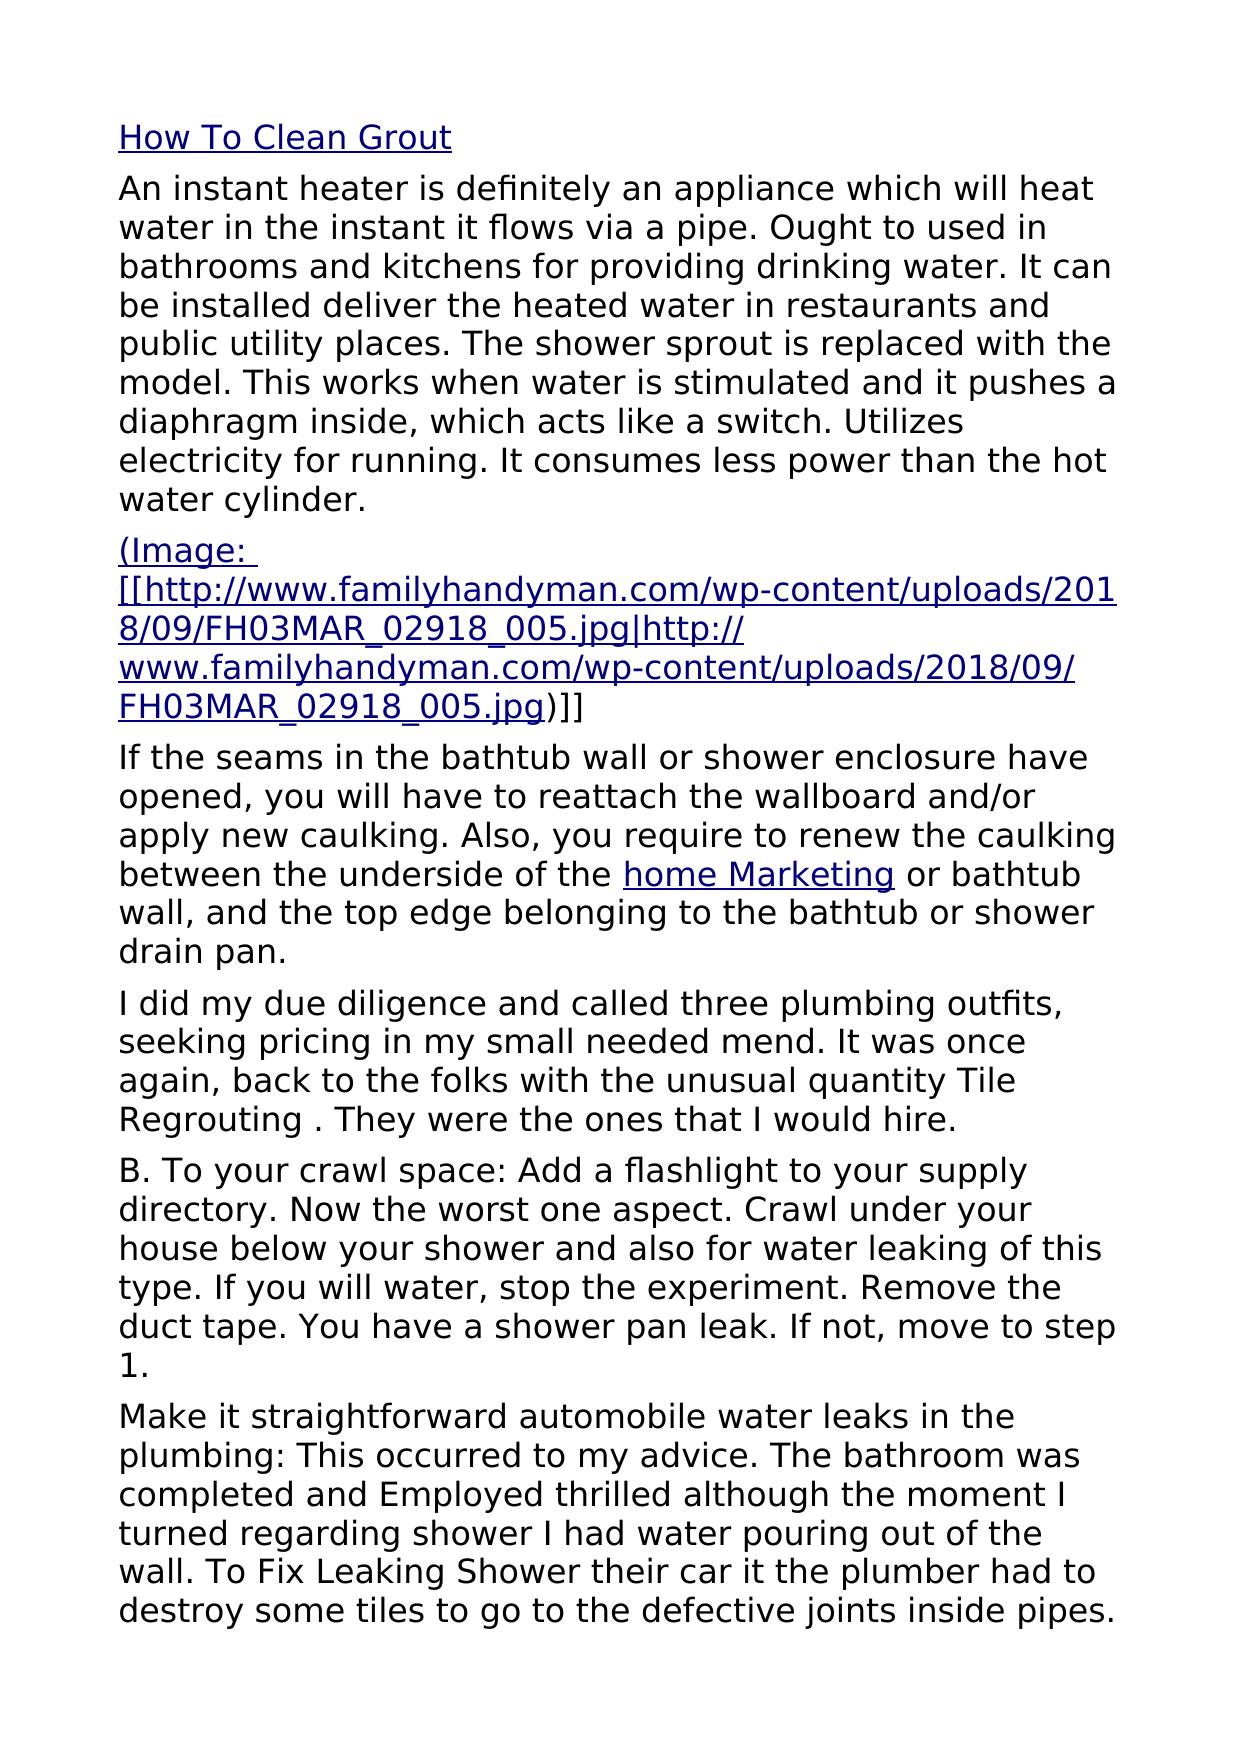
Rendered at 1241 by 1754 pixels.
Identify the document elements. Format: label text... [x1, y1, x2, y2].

text B. To your crawl space: Add a flashlight to your supply directory. Now the worst one aspect. Crawl under your house below your shower and also for water leaking of this type. If you will water, stop the experiment. Remove the duct tape. You have a shower pan leak. If not, move to step 1. [118, 1152, 1122, 1385]
text How To Clean Grout [118, 118, 1122, 157]
text If the seams in the bathtub wall or shower enclosure have opened, you will have to reattach the wallboard and/or apply new caulking. Also, you require to renew the caulking between the underside of the home Marketing or bathtub wall, and the top edge belonging to the bathtub or shower drain pan. [118, 738, 1122, 972]
text Make it straightforward automobile water leaks in the plumbing: This occurred to my advice. The bathroom was completed and Employed thrilled although the moment I turned regarding shower I had water pouring out of the wall. To Fix Leaking Shower their car it the plumber had to destroy some tiles to go to the defective joints inside pipes. [118, 1398, 1122, 1631]
text An instant heater is definitely an appliance which will heat water in the instant it flows via a pipe. Ought to used in bathrooms and kitchens for providing drinking water. It can be installed deliver the heated water in restaurants and public utility places. The shower sprout is replaced with the model. This works when water is stimulated and it pushes a diaphragm inside, which acts like a switch. Utilizes electricity for running. It consumes less power than the hot water cylinder. [118, 169, 1122, 519]
text (Image: [[http://www.familyhandyman.com/wp-content/uploads/2018/09/FH03MAR_02918_005.jpg|http://www.familyhandyman.com/wp-content/uploads/2018/09/FH03MAR_02918_005.jpg)]] [118, 532, 1122, 726]
text I did my due diligence and called three plumbing outfits, seeking pricing in my small needed mend. It was once again, back to the folks with the unusual quantity Tile Regrouting . They were the ones that I would hire. [118, 984, 1122, 1139]
